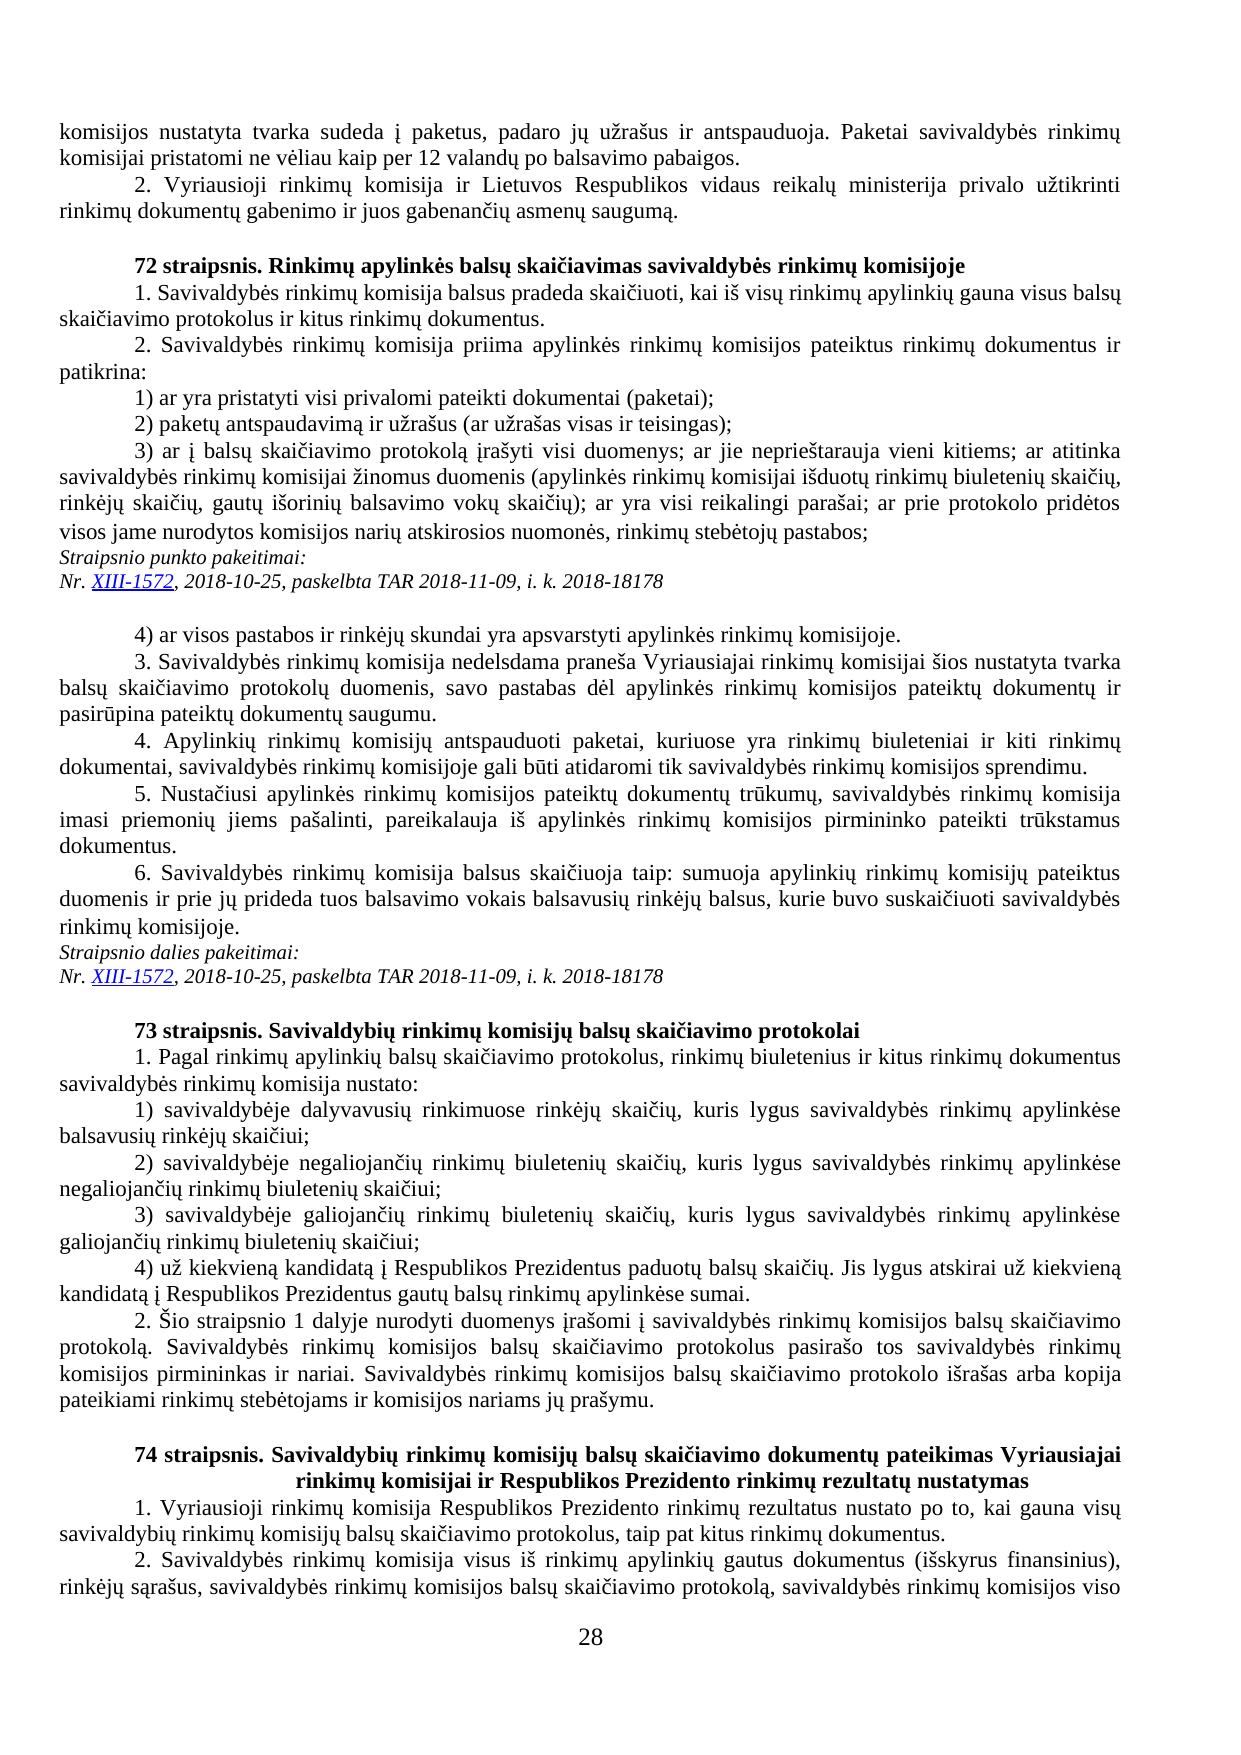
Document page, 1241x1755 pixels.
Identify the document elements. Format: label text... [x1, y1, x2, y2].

text 1. Savivaldybės rinkimų komisija balsus pradeda skaičiuoti, kai iš visų rinkimų apylinkių gauna visus balsų skaičiavimo protokolus ir kitus rinkimų dokumentus. [59, 279, 1122, 331]
text Nr. XIII-1572, 2018-10-25, paskelbta TAR 2018-11-09, i. k. 2018-18178 [59, 964, 1122, 988]
text Straipsnio punkto pakeitimai: [59, 544, 1122, 569]
text 3) ar į balsų skaičiavimo protokolą įrašyti visi duomenys; ar jie neprieštarauja vieni kitiems; ar atitinka savivaldybės rinkimų komisijai žinomus duomenis (apylinkės rinkimų komisijai išduotų rinkimų biuletenių skaičių, rinkėjų skaičių, gautų išorinių balsavimo vokų skaičių); ar yra visi reikalingi parašai; ar prie protokolo pridėtos visos jame nurodytos komisijos narių atskirosios nuomonės, rinkimų stebėtojų pastabos; [59, 437, 1122, 544]
text 2. Savivaldybės rinkimų komisija priima apylinkės rinkimų komisijos pateiktus rinkimų dokumentus ir patikrina: [59, 331, 1122, 384]
text 5. Nustačiusi apylinkės rinkimų komisijos pateiktų dokumentų trūkumų, savivaldybės rinkimų komisija imasi priemonių jiems pašalinti, pareikalauja iš apylinkės rinkimų komisijos pirmininko pateikti trūkstamus dokumentus. [59, 779, 1122, 859]
text 4) ar visos pastabos ir rinkėjų skundai yra apsvarstyti apylinkės rinkimų komisijoje. [59, 621, 1122, 648]
text Straipsnio dalies pakeitimai: [59, 940, 1122, 964]
text 2) paketų antspaudavimą ir užrašus (ar užrašas visas ir teisingas); [59, 410, 1122, 437]
text 3) savivaldybėje galiojančių rinkimų biuletenių skaičių, kuris lygus savivaldybės rinkimų apylinkėse galiojančių rinkimų biuletenių skaičiui; [59, 1201, 1122, 1254]
text 2. Šio straipsnio 1 dalyje nurodyti duomenys įrašomi į savivaldybės rinkimų komisijos balsų skaičiavimo protokolą. Savivaldybės rinkimų komisijos balsų skaičiavimo protokolus pasirašo tos savivaldybės rinkimų komisijos pirmininkas ir nariai. Savivaldybės rinkimų komisijos balsų skaičiavimo protokolo išrašas arba kopija pateikiami rinkimų stebėtojams ir komisijos nariams jų prašymu. [59, 1307, 1122, 1412]
text 6. Savivaldybės rinkimų komisija balsus skaičiuoja taip: sumuoja apylinkių rinkimų komisijų pateiktus duomenis ir prie jų prideda tuos balsavimo vokais balsavusių rinkėjų balsus, kurie buvo suskaičiuoti savivaldybės rinkimų komisijoje. [59, 859, 1122, 940]
text 73 straipsnis. Savivaldybių rinkimų komisijų balsų skaičiavimo protokolai [59, 1017, 1122, 1043]
text 1) savivaldybėje dalyvavusių rinkimuose rinkėjų skaičių, kuris lygus savivaldybės rinkimų apylinkėse balsavusių rinkėjų skaičiui; [59, 1096, 1122, 1149]
text 2. Vyriausioji rinkimų komisija ir Lietuvos Respublikos vidaus reikalų ministerija privalo užtikrinti rinkimų dokumentų gabenimo ir juos gabenančių asmenų saugumą. [59, 171, 1122, 223]
text 1) ar yra pristatyti visi privalomi pateikti dokumentai (paketai); [59, 384, 1122, 410]
text Nr. XIII-1572, 2018-10-25, paskelbta TAR 2018-11-09, i. k. 2018-18178 [59, 569, 1122, 593]
text 72 straipsnis. Rinkimų apylinkės balsų skaičiavimas savivaldybės rinkimų komisijoje [134, 252, 1122, 279]
text 2) savivaldybėje negaliojančių rinkimų biuletenių skaičių, kuris lygus savivaldybės rinkimų apylinkėse negaliojančių rinkimų biuletenių skaičiui; [59, 1149, 1122, 1201]
text 4) už kiekvieną kandidatą į Respublikos Prezidentus paduotų balsų skaičių. Jis lygus atskirai už kiekvieną kandidatą į Respublikos Prezidentus gautų balsų rinkimų apylinkėse sumai. [59, 1254, 1122, 1307]
text 3. Savivaldybės rinkimų komisija nedelsdama praneša Vyriausiajai rinkimų komisijai šios nustatyta tvarka balsų skaičiavimo protokolų duomenis, savo pastabas dėl apylinkės rinkimų komisijos pateiktų dokumentų ir pasirūpina pateiktų dokumentų saugumu. [59, 648, 1122, 727]
text 1. Vyriausioji rinkimų komisija Respublikos Prezidento rinkimų rezultatus nustato po to, kai gauna visų savivaldybių rinkimų komisijų balsų skaičiavimo protokolus, taip pat kitus rinkimų dokumentus. [59, 1494, 1122, 1546]
text komisijos nustatyta tvarka sudeda į paketus, padaro jų užrašus ir antspauduoja. Paketai savivaldybės rinkimų komisijai pristatomi ne vėliau kaip per 12 valandų po balsavimo pabaigos. [59, 118, 1122, 171]
text 1. Pagal rinkimų apylinkių balsų skaičiavimo protokolus, rinkimų biuletenius ir kitus rinkimų dokumentus savivaldybės rinkimų komisija nustato: [59, 1043, 1122, 1096]
text 2. Savivaldybės rinkimų komisija visus iš rinkimų apylinkių gautus dokumentus (išskyrus finansinius), rinkėjų sąrašus, savivaldybės rinkimų komisijos balsų skaičiavimo protokolą, savivaldybės rinkimų komisijos viso [59, 1546, 1122, 1599]
text 4. Apylinkių rinkimų komisijų antspauduoti paketai, kuriuose yra rinkimų biuleteniai ir kiti rinkimų dokumentai, savivaldybės rinkimų komisijoje gali būti atidaromi tik savivaldybės rinkimų komisijos sprendimu. [59, 727, 1122, 779]
text 74 straipsnis. Savivaldybių rinkimų komisijų balsų skaičiavimo dokumentų pateikimas Vyriausiajai rinkimų komisijai ir Respublikos Prezidento rinkimų rezultatų nustatymas [134, 1441, 1122, 1494]
